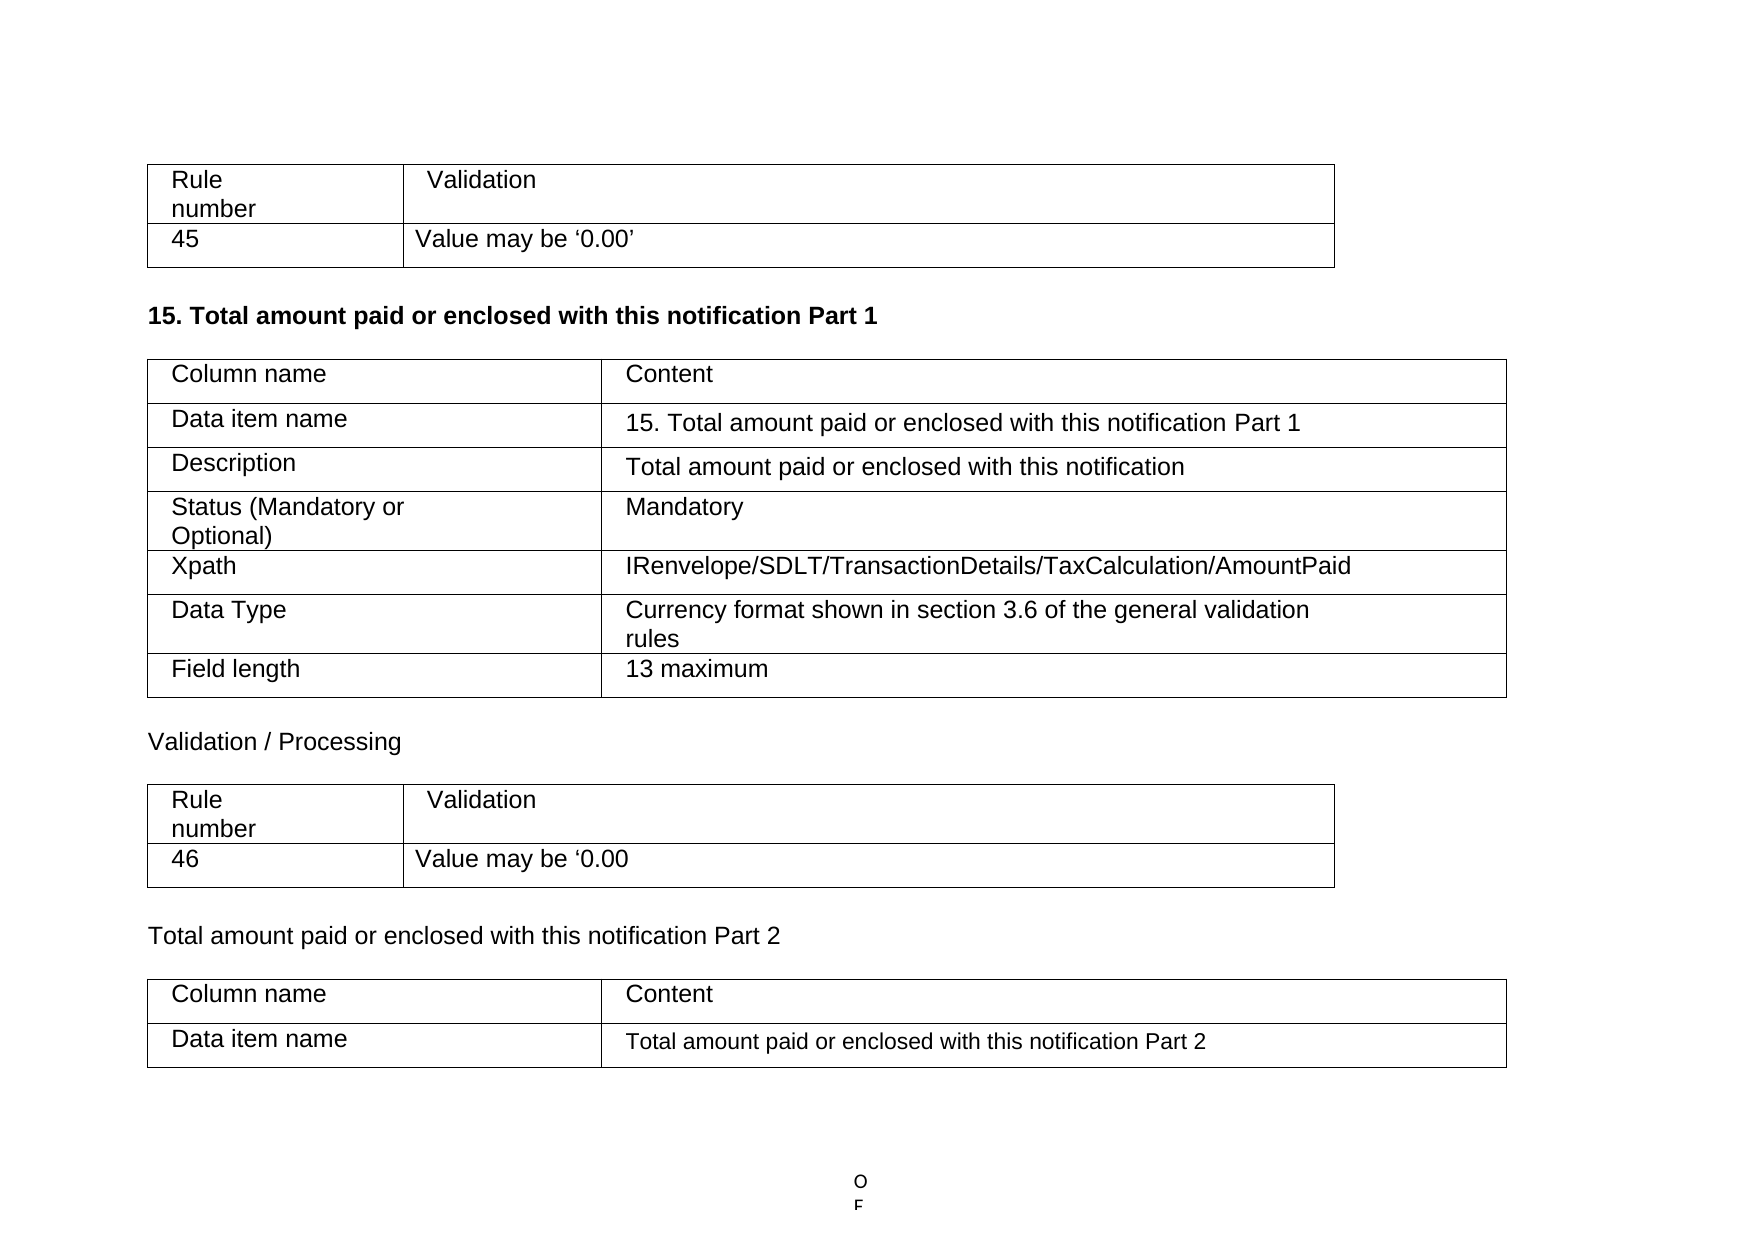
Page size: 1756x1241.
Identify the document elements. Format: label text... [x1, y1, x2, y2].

table_header Content [602, 980, 1506, 1023]
table_cell Value may be ‘0.00’ [404, 224, 1334, 267]
table_cell Description [148, 448, 601, 491]
table_cell Total amount paid or enclosed with this notification Part 2 [602, 1024, 1506, 1067]
table_header Content [602, 360, 1506, 403]
table_header Rule number [148, 785, 403, 843]
table_header Rule number [148, 165, 403, 223]
table_cell Data item name [148, 404, 601, 447]
table_header Validation [404, 785, 1334, 843]
table_cell 15. Total amount paid or enclosed with this notification Part 1 [602, 404, 1506, 447]
table_cell Data item name [148, 1024, 601, 1067]
table_cell 45 [148, 224, 403, 267]
table_cell Value may be ‘0.00 [404, 844, 1334, 887]
table_cell Mandatory [602, 492, 1506, 550]
table_header Column name [148, 360, 601, 403]
table_cell Data Type [148, 595, 601, 653]
table_cell IRenvelope/SDLT/TransactionDetails/TaxCalculation/AmountPaid [602, 551, 1506, 594]
table_cell Currency format shown in section 3.6 of the general validation rules [602, 595, 1506, 653]
table_header Column name [148, 980, 601, 1023]
table_cell 13 maximum [602, 654, 1506, 697]
table_cell 46 [148, 844, 403, 887]
subtitle Total amount paid or enclosed with this notification Part 2 [148, 921, 1515, 950]
subtitle 15. Total amount paid or enclosed with this notification Part 1 [148, 301, 1515, 330]
table_cell Field length [148, 654, 601, 697]
table_header Validation [404, 165, 1334, 223]
text Validation / Processing [148, 727, 1515, 755]
table_cell Xpath [148, 551, 601, 594]
table_cell Total amount paid or enclosed with this notification [602, 448, 1506, 491]
table_cell Status (Mandatory or Optional) [148, 492, 601, 550]
